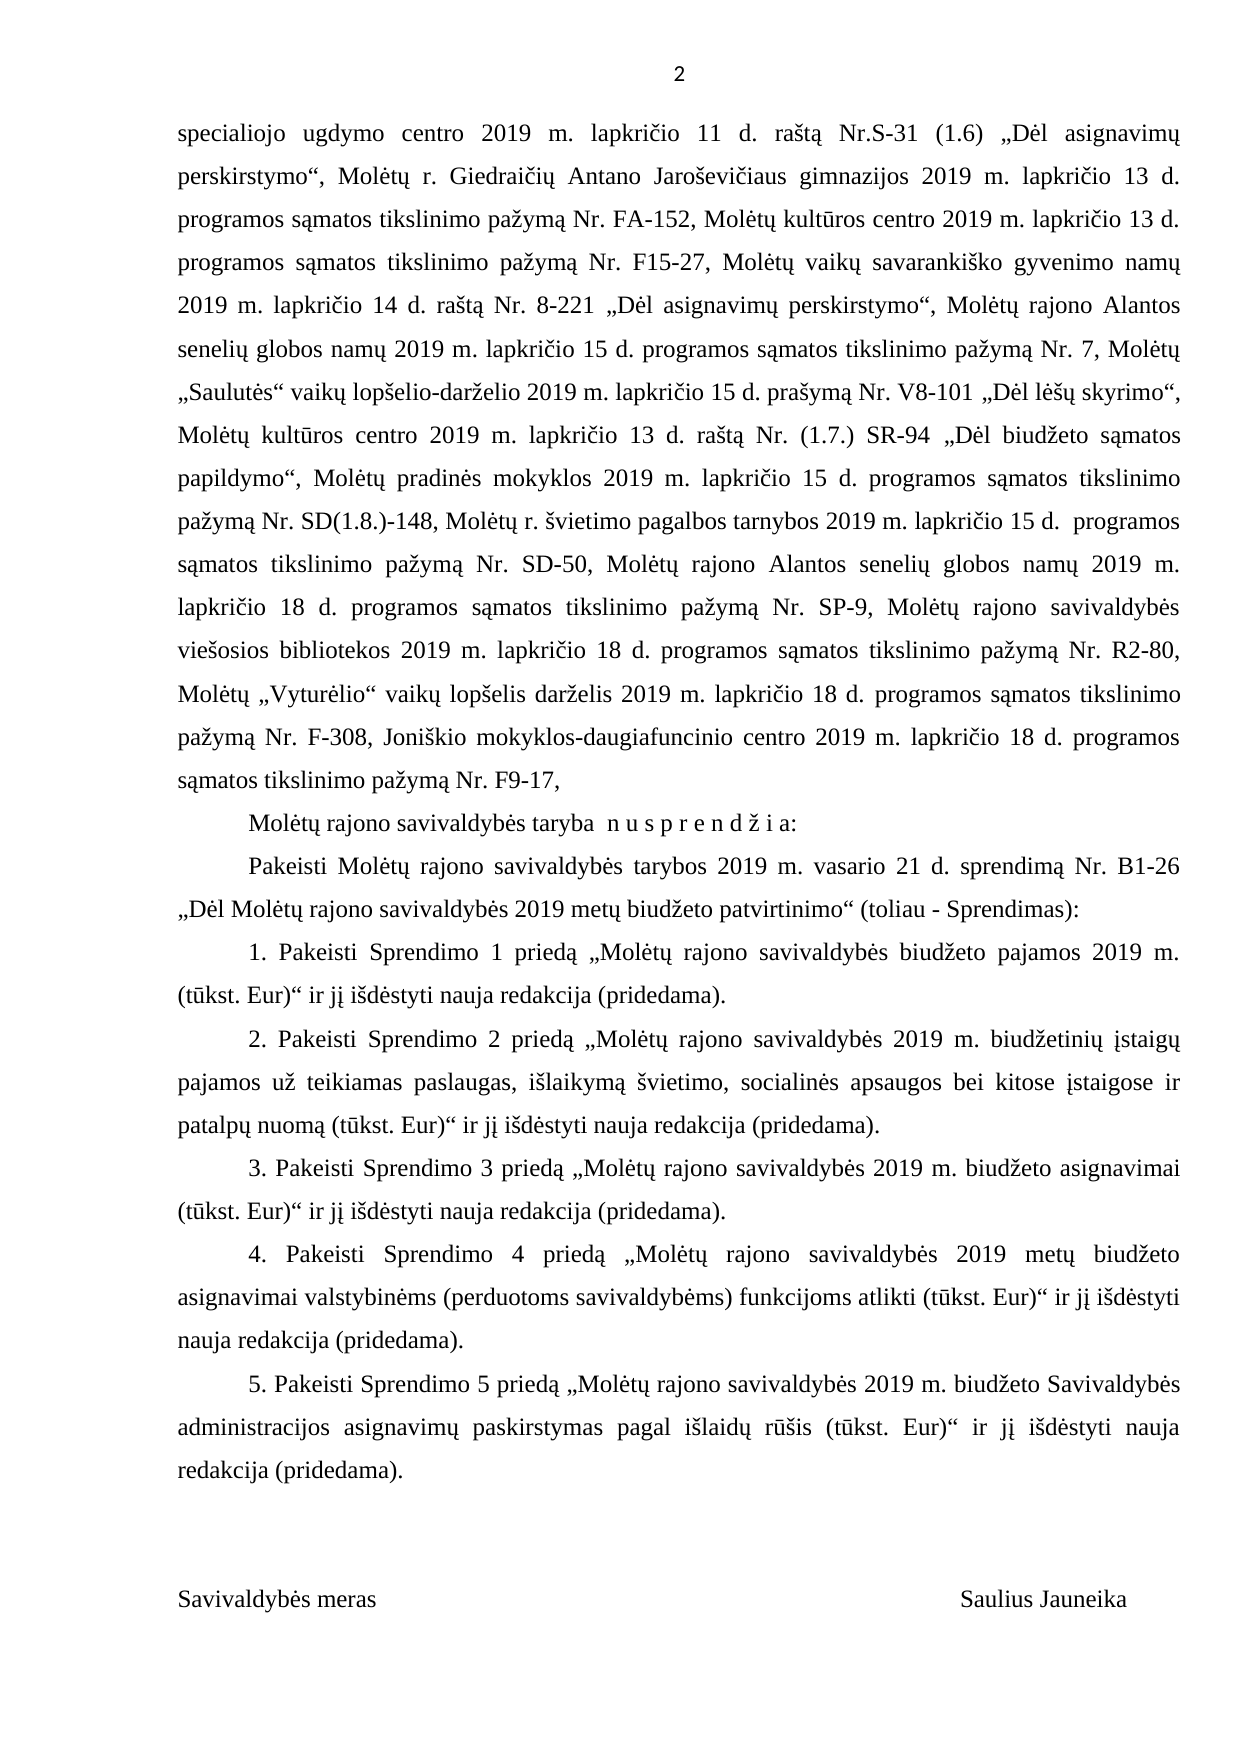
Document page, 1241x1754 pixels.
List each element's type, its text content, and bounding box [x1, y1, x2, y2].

text Savivaldybės meras Saulius Jauneika [177, 1584, 1181, 1613]
text 4. Pakeisti Sprendimo 4 priedą „Molėtų rajono savivaldybės 2019 metų biudžeto asignavimai valstybinėms (perduotoms savivaldybėms) funkcijoms atlikti (tūkst. Eur)“ ir jį išdėstyti nauja redakcija (pridedama). [177, 1239, 1181, 1354]
text 3. Pakeisti Sprendimo 3 priedą „Molėtų rajono savivaldybės 2019 m. biudžeto asignavimai (tūkst. Eur)“ ir jį išdėstyti nauja redakcija (pridedama). [177, 1153, 1181, 1225]
text specialiojo ugdymo centro 2019 m. lapkričio 11 d. raštą Nr.S-31 (1.6) „Dėl asignavimų perskirstymo“, Molėtų r. Giedraičių Antano Jaroševičiaus gimnazijos 2019 m. lapkričio 13 d. programos sąmatos tikslinimo pažymą Nr. FA-152, Molėtų kultūros centro 2019 m. lapkričio 13 d. programos sąmatos tikslinimo pažymą Nr. F15-27, Molėtų vaikų savarankiško gyvenimo namų 2019 m. lapkričio 14 d. raštą Nr. 8-221 „Dėl asignavimų perskirstymo“, Molėtų rajono Alantos senelių globos namų 2019 m. lapkričio 15 d. programos sąmatos tikslinimo pažymą Nr. 7, Molėtų „Saulutės“ vaikų lopšelio-darželio 2019 m. lapkričio 15 d. prašymą Nr. V8-101 „Dėl lėšų skyrimo“, Molėtų kultūros centro 2019 m. lapkričio 13 d. raštą Nr. (1.7.) SR-94 „Dėl biudžeto sąmatos papildymo“, Molėtų pradinės mokyklos 2019 m. lapkričio 15 d. programos sąmatos tikslinimo pažymą Nr. SD(1.8.)-148, Molėtų r. švietimo pagalbos tarnybos 2019 m. lapkričio 15 d. programos sąmatos tikslinimo pažymą Nr. SD-50, Molėtų rajono Alantos senelių globos namų 2019 m. lapkričio 18 d. programos sąmatos tikslinimo pažymą Nr. SP-9, Molėtų rajono savivaldybės viešosios bibliotekos 2019 m. lapkričio 18 d. programos sąmatos tikslinimo pažymą Nr. R2-80, Molėtų „Vyturėlio“ vaikų lopšelis darželis 2019 m. lapkričio 18 d. programos sąmatos tikslinimo pažymą Nr. F-308, Joniškio mokyklos-daugiafuncinio centro 2019 m. lapkričio 18 d. programos sąmatos tikslinimo pažymą Nr. F9-17, [177, 118, 1181, 794]
text 5. Pakeisti Sprendimo 5 priedą „Molėtų rajono savivaldybės 2019 m. biudžeto Savivaldybės administracijos asignavimų paskirstymas pagal išlaidų rūšis (tūkst. Eur)“ ir jį išdėstyti nauja redakcija (pridedama). [177, 1369, 1181, 1484]
text Molėtų rajono savivaldybės taryba n u s p r e n d ž i a: [177, 808, 1181, 837]
text 2. Pakeisti Sprendimo 2 priedą „Molėtų rajono savivaldybės 2019 m. biudžetinių įstaigų pajamos už teikiamas paslaugas, išlaikymą švietimo, socialinės apsaugos bei kitose įstaigose ir patalpų nuomą (tūkst. Eur)“ ir jį išdėstyti nauja redakcija (pridedama). [177, 1024, 1181, 1139]
text 1. Pakeisti Sprendimo 1 priedą „Molėtų rajono savivaldybės biudžeto pajamos 2019 m. (tūkst. Eur)“ ir jį išdėstyti nauja redakcija (pridedama). [177, 937, 1181, 1009]
text Pakeisti Molėtų rajono savivaldybės tarybos 2019 m. vasario 21 d. sprendimą Nr. B1-26 „Dėl Molėtų rajono savivaldybės 2019 metų biudžeto patvirtinimo“ (toliau - Sprendimas): [177, 851, 1181, 923]
